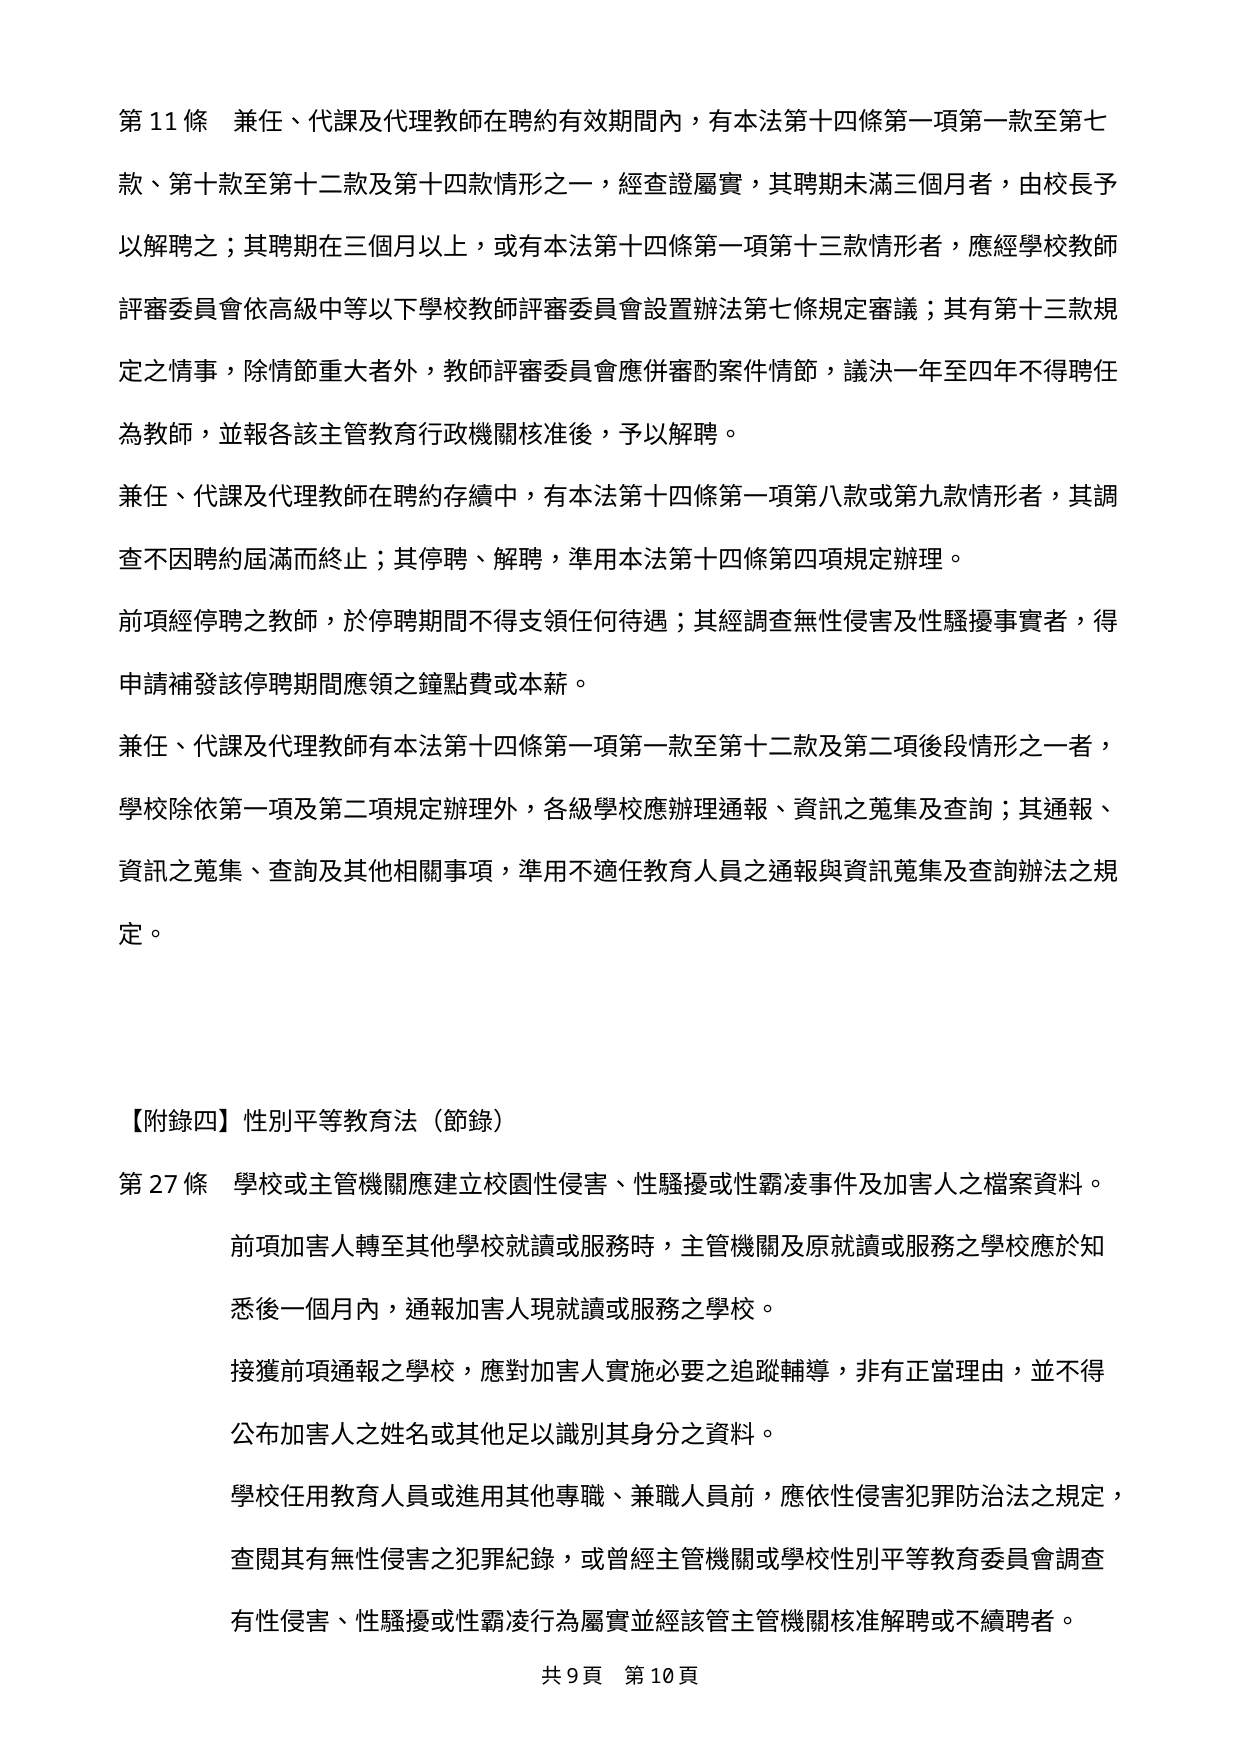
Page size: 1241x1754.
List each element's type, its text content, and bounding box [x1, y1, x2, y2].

text 前項加害人轉至其他學校就讀或服務時，主管機關及原就讀或服務之學校應於知悉後一個月內，通報加害人現就讀或服務之學校。 [231, 1203, 1122, 1328]
text 兼任、代課及代理教師在聘約存續中，有本法第十四條第一項第八款或第九款情形者，其調查不因聘約屆滿而終止；其停聘、解聘，準用本法第十四條第四項規定辦理。 [118, 453, 1122, 578]
text 前項經停聘之教師，於停聘期間不得支領任何待遇；其經調查無性侵害及性騷擾事實者，得申請補發該停聘期間應領之鐘點費或本薪。 [118, 578, 1122, 703]
text 兼任、代課及代理教師有本法第十四條第一項第一款至第十二款及第二項後段情形之一者，學校除依第一項及第二項規定辦理外，各級學校應辦理通報、資訊之蒐集及查詢；其通報、資訊之蒐集、查詢及其他相關事項，準用不適任教育人員之通報與資訊蒐集及查詢辦法之規定。 [118, 703, 1122, 953]
text 第11條 兼任、代課及代理教師在聘約有效期間內，有本法第十四條第一項第一款至第七款、第十款至第十二款及第十四款情形之一，經查證屬實，其聘期未滿三個月者，由校長予以解聘之；其聘期在三個月以上，或有本法第十四條第一項第十三款情形者，應經學校教師評審委員會依高級中等以下學校教師評審委員會設置辦法第七條規定審議；其有第十三款規定之情事，除情節重大者外，教師評審委員會應併審酌案件情節，議決一年至四年不得聘任為教師，並報各該主管教育行政機關核准後，予以解聘。 [118, 78, 1122, 453]
text 第27條 學校或主管機關應建立校園性侵害、性騷擾或性霸凌事件及加害人之檔案資料。 [118, 1141, 1122, 1203]
text 學校任用教育人員或進用其他專職、兼職人員前，應依性侵害犯罪防治法之規定，查閱其有無性侵害之犯罪紀錄，或曾經主管機關或學校性別平等教育委員會調查有性侵害、性騷擾或性霸凌行為屬實並經該管主管機關核准解聘或不續聘者。 [231, 1453, 1122, 1641]
text 接獲前項通報之學校，應對加害人實施必要之追蹤輔導，非有正當理由，並不得公布加害人之姓名或其他足以識別其身分之資料。 [231, 1328, 1122, 1453]
text 【附錄四】性別平等教育法（節錄） [118, 1078, 1122, 1141]
